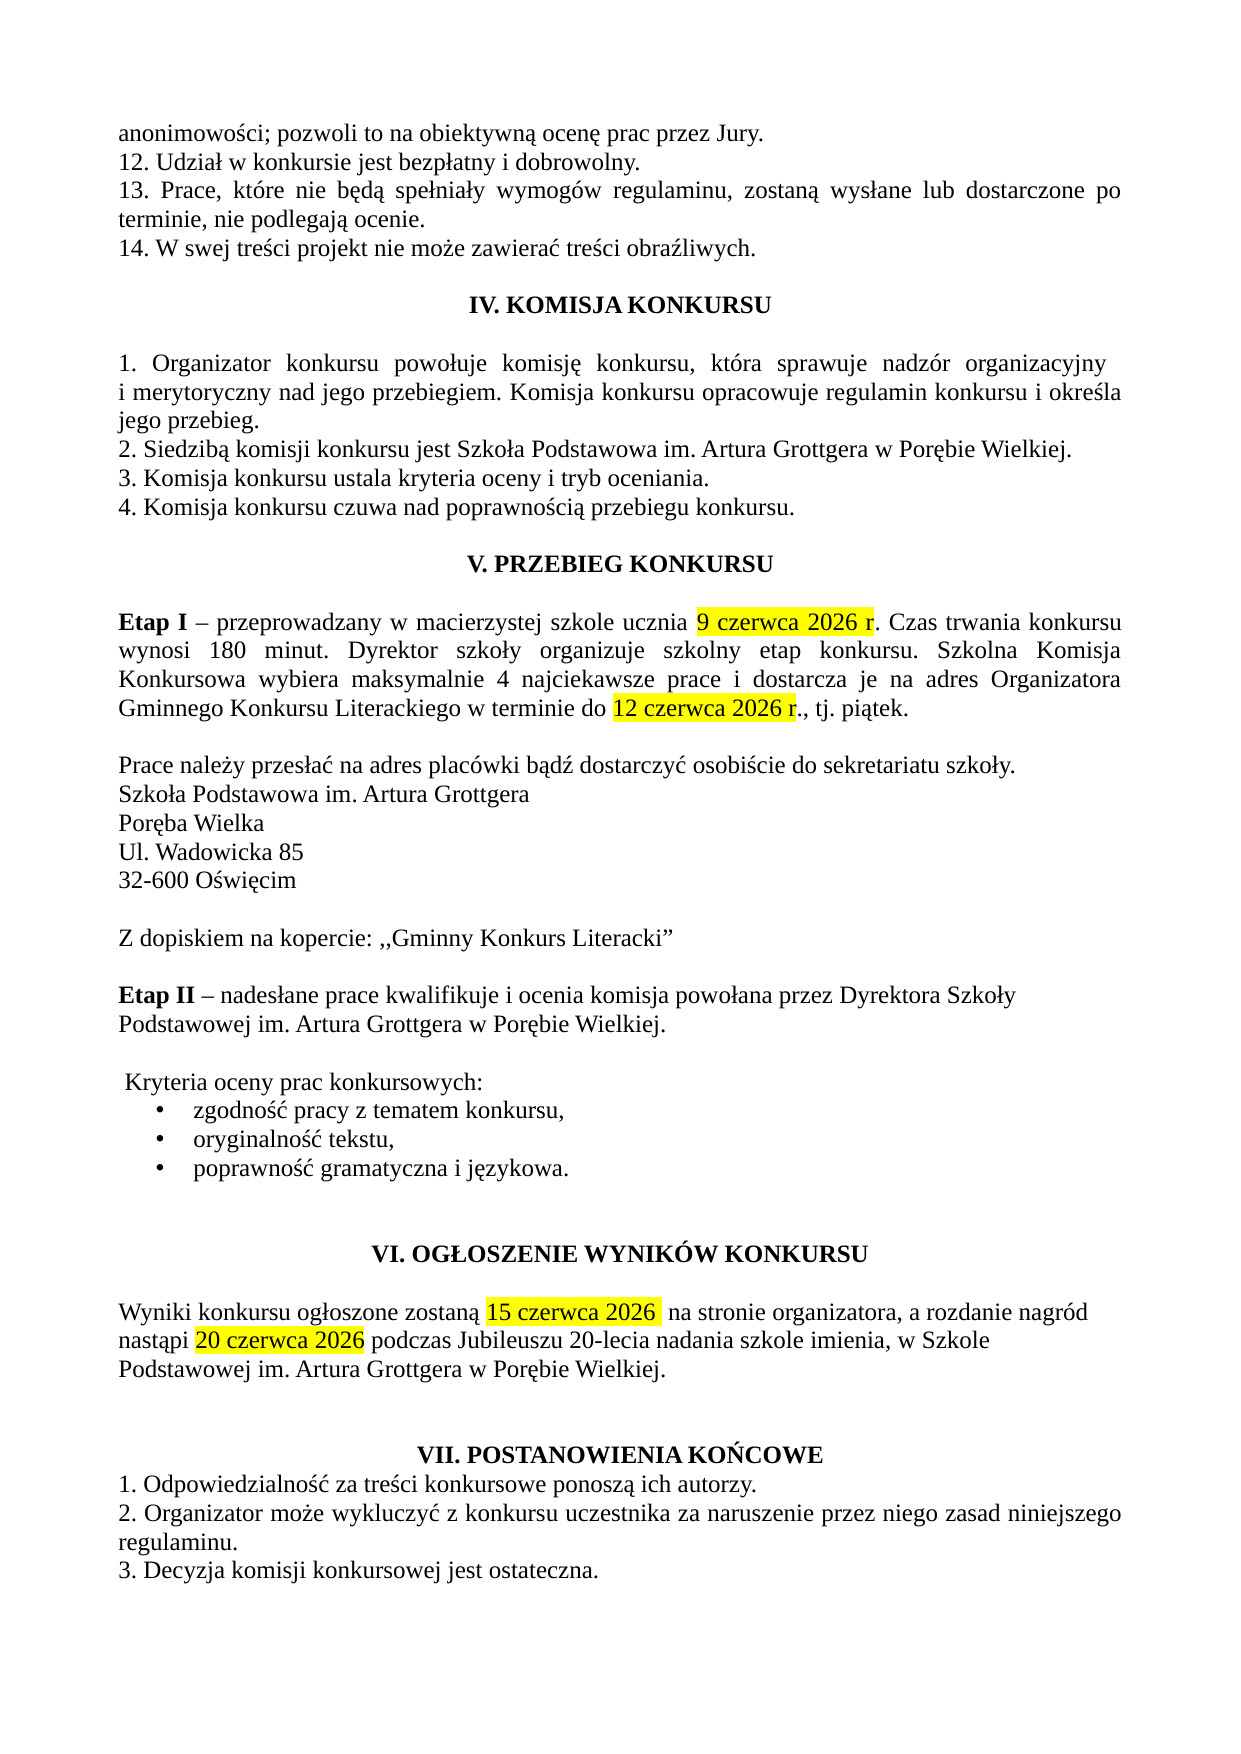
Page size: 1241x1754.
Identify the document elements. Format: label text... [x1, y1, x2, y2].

text Z dopiskiem na kopercie: ,,Gminny Konkurs Literacki” [118, 923, 1122, 952]
text IV. KOMISJA KONKURSU [118, 291, 1122, 319]
text 1. Odpowiedzialność za treści konkursowe ponoszą ich autorzy. [118, 1469, 1122, 1498]
text Szkoła Podstawowa im. Artura Grottgera [118, 779, 1122, 808]
text Kryteria oceny prac konkursowych: [118, 1067, 1122, 1096]
text anonimowości; pozwoli to na obiektywną ocenę prac przez Jury. [118, 118, 1122, 147]
text 2. Siedzibą komisji konkursu jest Szkoła Podstawowa im. Artura Grottgera w Porębie Wielkiej. 3. Komisja konkursu ustala kryteria oceny i tryb oceniania. 4. Komisja konkursu czuwa nad poprawnością przebiegu konkursu. [118, 434, 1122, 521]
text 12. Udział w konkursie jest bezpłatny i dobrowolny. [118, 147, 1122, 176]
text VI. OGŁOSZENIE WYNIKÓW KONKURSU [118, 1239, 1122, 1268]
text Etap I – przeprowadzany w macierzystej szkole ucznia 9 czerwca 2026 r. Czas trwania konkursu wynosi 180 minut. Dyrektor szkoły organizuje szkolny etap konkursu. Szkolna Komisja Konkursowa wybiera maksymalnie 4 najciekawsze prace i dostarcza je na adres Organizatora Gminnego Konkursu Literackiego w terminie do 12 czerwca 2026 r., tj. piątek. [118, 607, 1122, 722]
list oryginalność tekstu, [156, 1124, 1122, 1153]
text V. PRZEBIEG KONKURSU [118, 549, 1122, 607]
text 13. Prace, które nie będą spełniały wymogów regulaminu, zostaną wysłane lub dostarczone po terminie, nie podlegają ocenie. [118, 176, 1122, 233]
text Ul. Wadowicka 85 [118, 837, 1122, 866]
text VII. POSTANOWIENIA KOŃCOWE [118, 1441, 1122, 1469]
text Poręba Wielka [118, 808, 1122, 837]
text Wyniki konkursu ogłoszone zostaną 15 czerwca 2026 na stronie organizatora, a rozdanie nagród nastąpi 20 czerwca 2026 podczas Jubileuszu 20-lecia nadania szkole imienia, w Szkole Podstawowej im. Artura Grottgera w Porębie Wielkiej. [118, 1297, 1122, 1383]
text Etap II – nadesłane prace kwalifikuje i ocenia komisja powołana przez Dyrektora Szkoły [118, 981, 1122, 1009]
list poprawność gramatyczna i językowa. [156, 1153, 1122, 1182]
text Prace należy przesłać na adres placówki bądź dostarczyć osobiście do sekretariatu szkoły. [118, 751, 1122, 779]
text 32-600 Oświęcim [118, 866, 1122, 894]
text 14. W swej treści projekt nie może zawierać treści obraźliwych. [118, 233, 1122, 262]
text 3. Decyzja komisji konkursowej jest ostateczna. [118, 1556, 1122, 1584]
text 1. Organizator konkursu powołuje komisję konkursu, która sprawuje nadzór organizacyjny i merytoryczny nad jego przebiegiem. Komisja konkursu opracowuje regulamin konkursu i określa jego przebieg. [118, 348, 1122, 434]
text 2. Organizator może wykluczyć z konkursu uczestnika za naruszenie przez niego zasad niniejszego regulaminu. [118, 1498, 1122, 1556]
list zgodność pracy z tematem konkursu, [156, 1096, 1122, 1124]
text Podstawowej im. Artura Grottgera w Porębie Wielkiej. [118, 1009, 1122, 1038]
